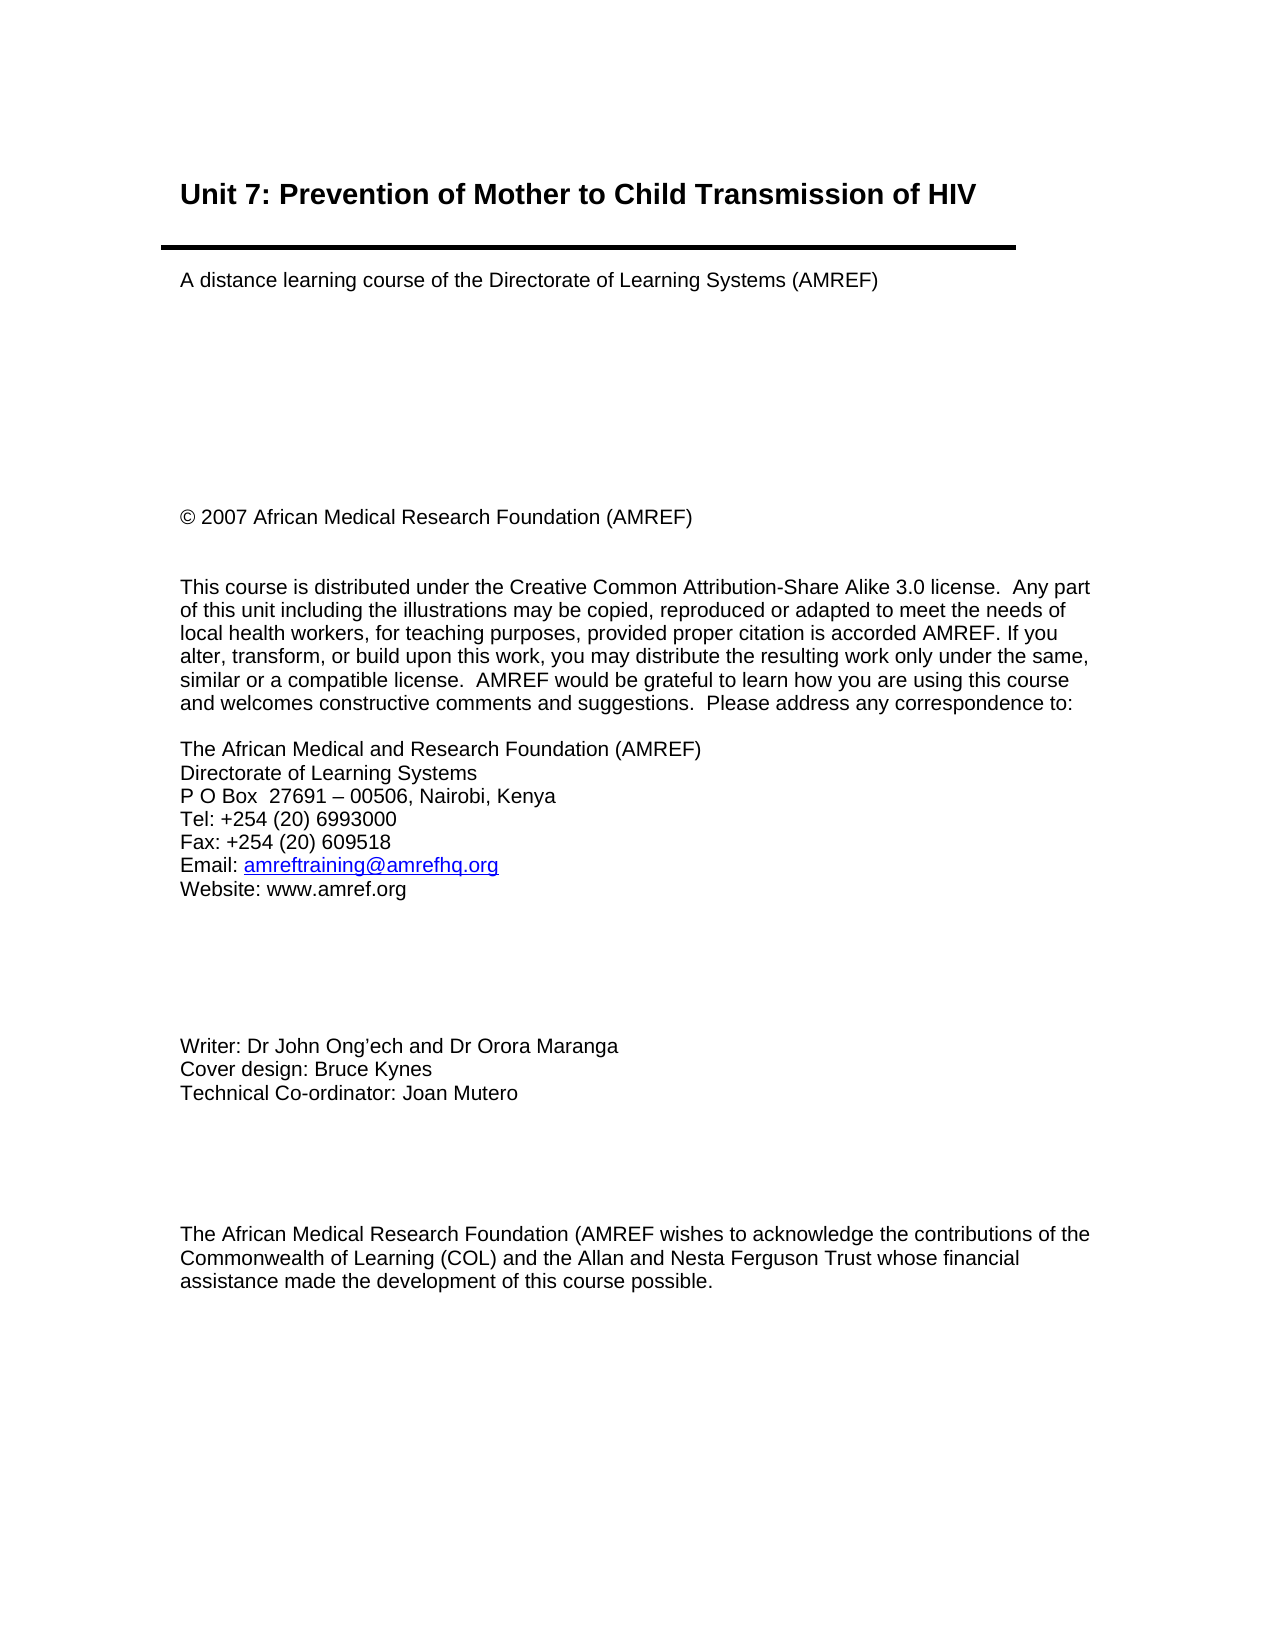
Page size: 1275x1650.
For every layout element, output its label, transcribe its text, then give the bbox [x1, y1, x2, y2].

text © 2007 African Medical Research Foundation (AMREF) [180, 506, 1095, 529]
text Cover design: Bruce Kynes [180, 1058, 1095, 1081]
text Directorate of Learning Systems [180, 761, 1095, 784]
text A distance learning course of the Directorate of Learning Systems (AMREF) [180, 269, 1095, 292]
subtitle This course is distributed under the Creative Common Attribution-Share Alike 3.0 license. Any part of this unit including the illustrations may be copied, reproduced or adapted to meet the needs of local health workers, for teaching purposes, provided proper citation is accorded AMREF. If you alter, transform, or build upon this work, you may distribute the resulting work only under the same, similar or a compatible license. AMREF would be grateful to learn how you are using this course and welcomes constructive comments and suggestions. Please address any correspondence to: [180, 575, 1095, 715]
text Tel: +254 (20) 6993000 [180, 808, 1095, 831]
subtitle Writer: Dr John Ong’ech and Dr Orora Maranga [180, 1034, 1095, 1058]
text The African Medical and Research Foundation (AMREF) [180, 738, 1095, 761]
text Unit 7: Prevention of Mother to Child Transmission of HIV [180, 178, 1095, 211]
text Email: amreftraining@amrefhq.org [180, 854, 1095, 877]
text Fax: +254 (20) 609518 [180, 831, 1095, 854]
text P O Box 27691 – 00506, Nairobi, Kenya [180, 784, 1095, 808]
text Technical Co-ordinator: Joan Mutero [180, 1081, 1095, 1104]
text Website: www.amref.org [180, 877, 1095, 901]
text The African Medical Research Foundation (AMREF wishes to acknowledge the contributions of the Commonwealth of Learning (COL) and the Allan and Nesta Ferguson Trust whose financial assistance made the development of this course possible. [180, 1223, 1095, 1293]
